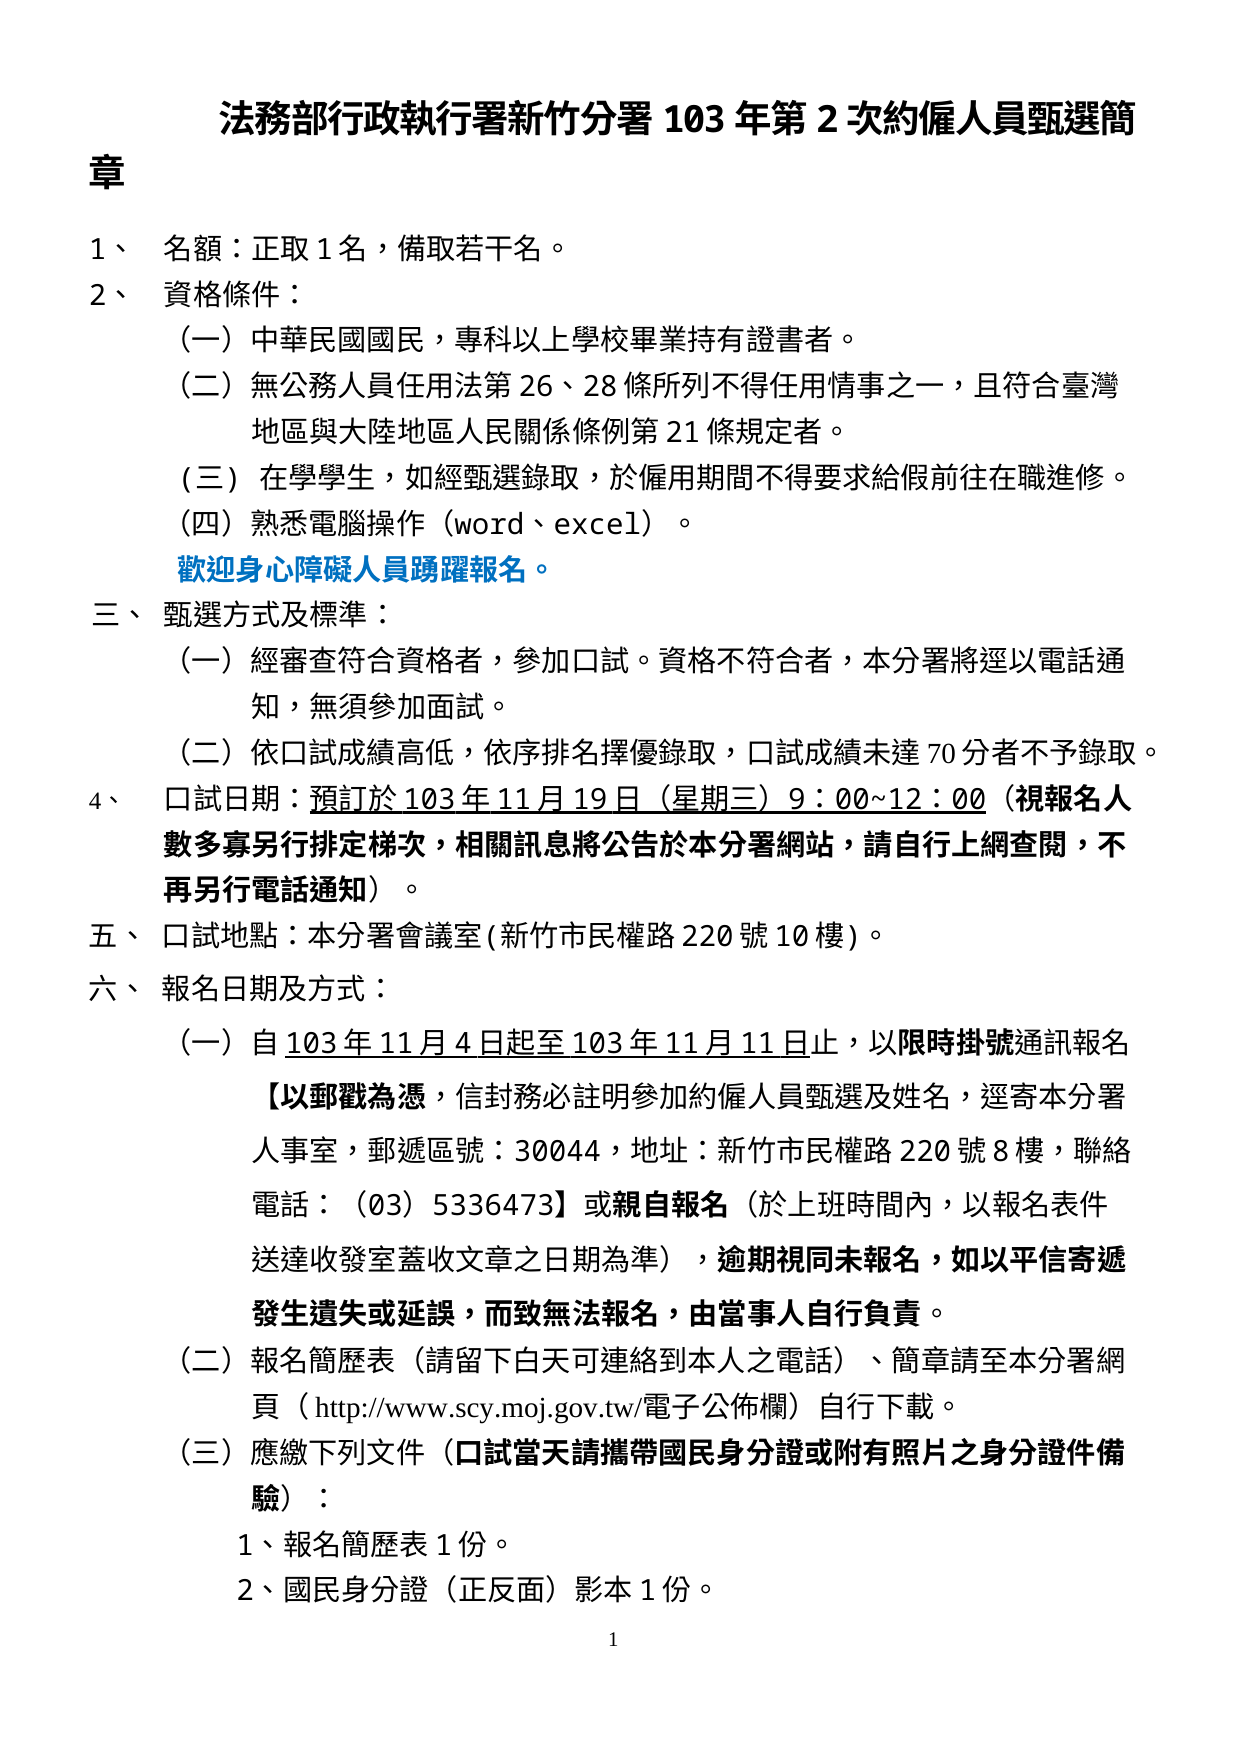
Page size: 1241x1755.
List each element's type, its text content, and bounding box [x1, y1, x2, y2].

text 2、國民身分證（正反面）影本1份。 [236, 1564, 1137, 1610]
list 名額：正取1名，備取若干名。 [89, 222, 1137, 268]
text （一）經審查符合資格者，參加口試。資格不符合者，本分署將逕以電話通知，無須參加面試。 [162, 635, 1137, 727]
text (三) 在學學生，如經甄選錄取，於僱用期間不得要求給假前往在職進修。 [177, 452, 1137, 497]
list 資格條件： [89, 268, 1137, 314]
text （一）中華民國國民，專科以上學校畢業持有證書者。 [162, 314, 1137, 360]
text 1、報名簡歷表1份。 [236, 1518, 1137, 1564]
text （二）報名簡歷表（請留下白天可連絡到本人之電話）、簡章請至本分署網頁（ http://www.scy.moj.gov.tw/電子公佈欄）自行下載。 [162, 1335, 1137, 1427]
text （二）無公務人員任用法第26、28條所列不得任用情事之一，且符合臺灣地區與大陸地區人民關係條例第21條規定者。 [162, 360, 1137, 452]
text 三、 甄選方式及標準： [0, 589, 1137, 635]
text 法務部行政執行署新竹分署103年第2次約僱人員甄選簡章 [89, 89, 1137, 197]
text （一）自103年11月4日起至103年11月11日止，以限時掛號通訊報名【以郵戳為憑，信封務必註明參加約僱人員甄選及姓名，逕寄本分署人事室，郵遞區號：30044，地址：新竹市民權路220號8樓，聯絡電話：（03）5336473】或親自報名（於上班時間內，以報名表件送達收發室蓋收文章之日期為準），逾期視同未報名，如以平信寄遞發生遺失或延誤，而致無法報名，由當事人自行負責。 [162, 1010, 1137, 1335]
text 歡迎身心障礙人員踴躍報名。 [177, 543, 1137, 589]
text （四）熟悉電腦操作（word、excel）。 [162, 497, 1137, 543]
list 口試日期：預訂於103年11月19日（星期三）9：00~12：00（視報名人數多寡另行排定梯次，相關訊息將公告於本分署網站，請自行上網查閱，不再另行電話通知）。 [89, 772, 1137, 910]
text 六、 報名日期及方式： [89, 956, 1137, 1010]
text 五、 口試地點：本分署會議室(新竹市民權路220號10樓)。 [89, 910, 1137, 956]
text （三）應繳下列文件（口試當天請攜帶國民身分證或附有照片之身分證件備驗）： [162, 1427, 1137, 1518]
text （二）依口試成績高低，依序排名擇優錄取，口試成績未達70分者不予錄取。 [162, 727, 1137, 772]
